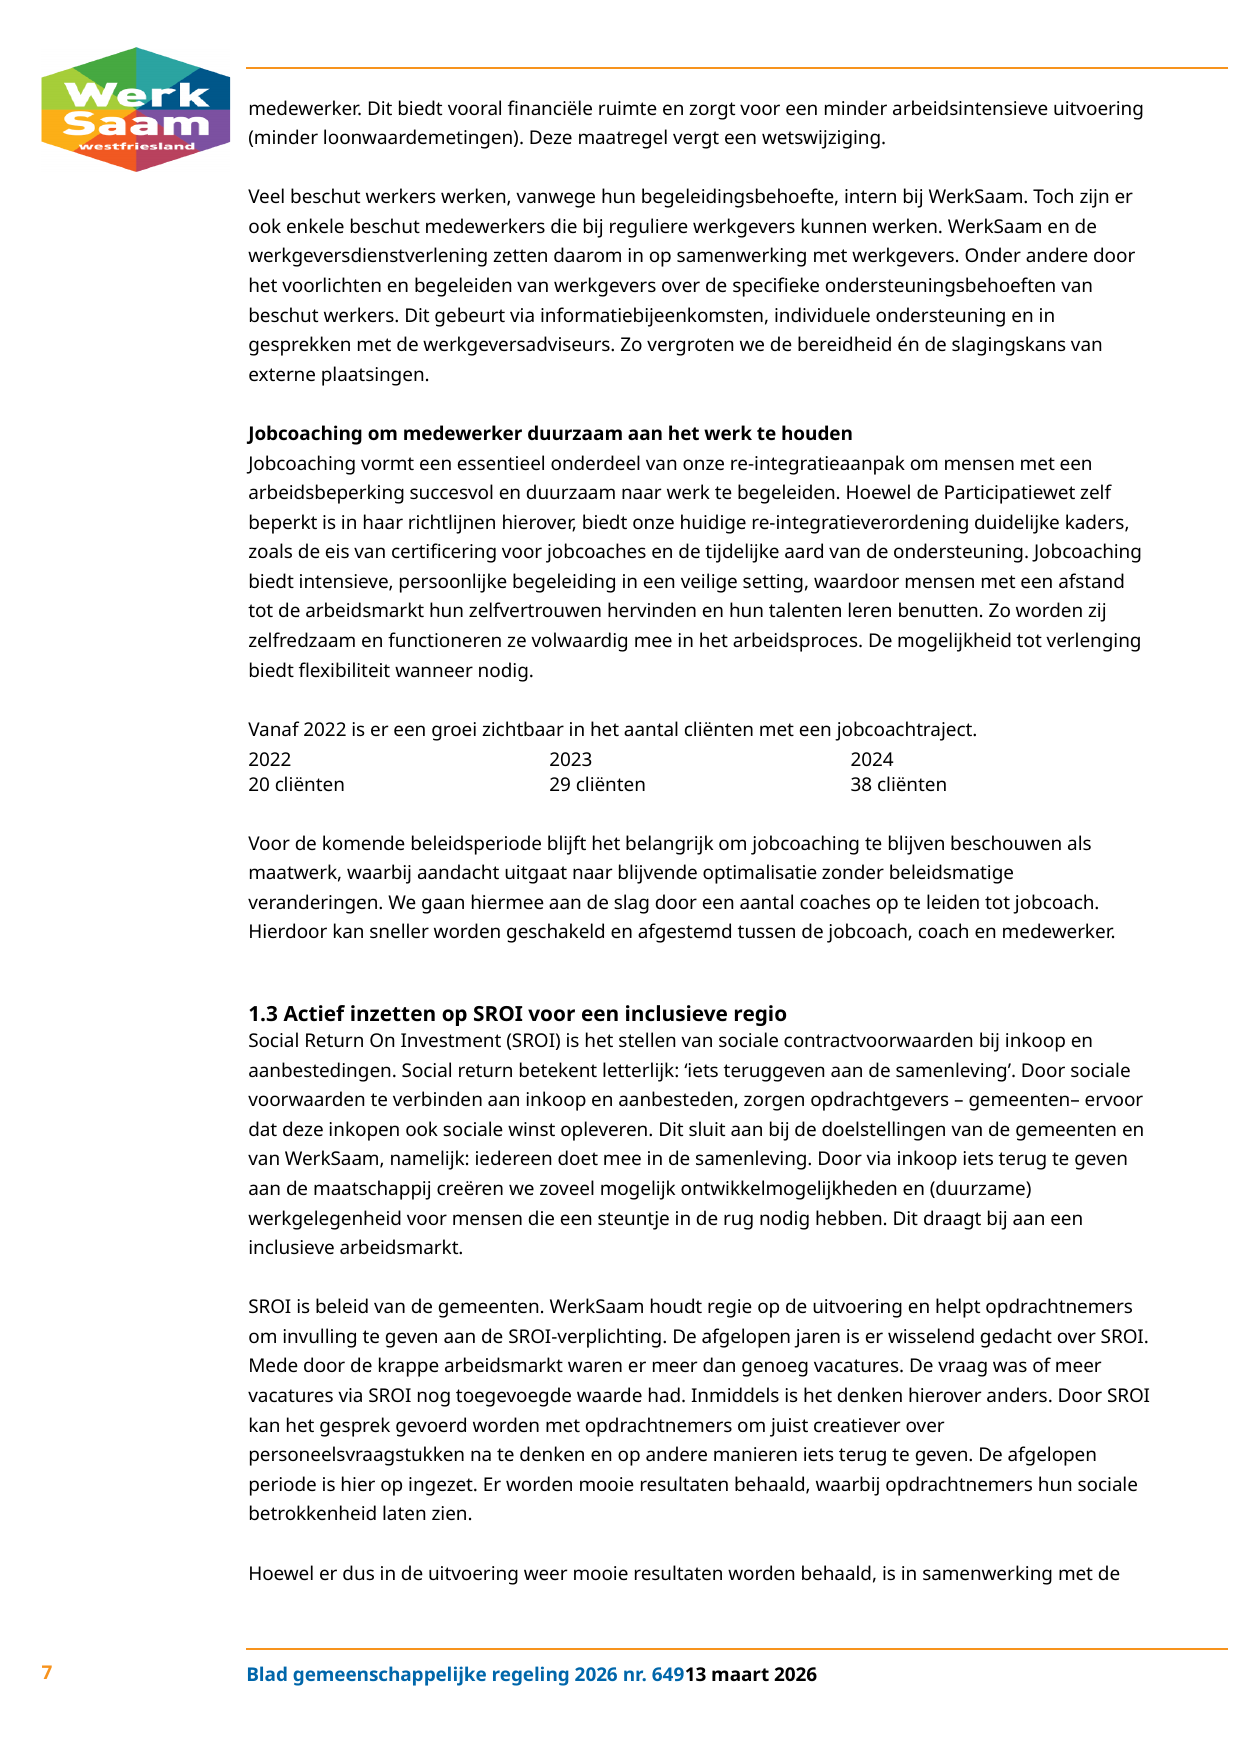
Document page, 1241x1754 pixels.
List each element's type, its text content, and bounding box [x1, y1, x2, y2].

text Voor de komende beleidsperiode blijft het belangrijk om jobcoaching te blijven beschouwen als maatwerk, waarbij aandacht uitgaat naar blijvende optimalisatie zonder beleidsmatige veranderingen. We gaan hiermee aan de slag door een aantal coaches op te leiden tot jobcoach. Hierdoor kan sneller worden geschakeld en afgestemd tussen de jobcoach, coach en medewerker. [248, 830, 1152, 944]
table_cell 20 cliënten [248, 771, 549, 797]
table_cell 29 cliënten [549, 771, 850, 797]
text Jobcoaching om medewerker duurzaam aan het werk te houden [248, 420, 1152, 446]
text Jobcoaching vormt een essentieel onderdeel van onze re-integratieaanpak om mensen met een arbeidsbeperking succesvol en duurzaam naar werk te begeleiden. Hoewel de Participatiewet zelf beperkt is in haar richtlijnen hierover, biedt onze huidige re-integratieverordening duidelijke kaders, zoals de eis van certificering voor jobcoaches en de tijdelijke aard van de ondersteuning. Jobcoaching biedt intensieve, persoonlijke begeleiding in een veilige setting, waardoor mensen met een afstand tot de arbeidsmarkt hun zelfvertrouwen hervinden en hun talenten leren benutten. Zo worden zij zelfredzaam en functioneren ze volwaardig mee in het arbeidsproces. De mogelijkheid tot verlenging biedt flexibiliteit wanneer nodig. [248, 450, 1152, 683]
text Vanaf 2022 is er een groei zichtbaar in het aantal cliënten met een jobcoachtraject. [248, 716, 1152, 742]
text SROI is beleid van de gemeenten. WerkSaam houdt regie op de uitvoering en helpt opdrachtnemers om invulling te geven aan de SROI-verplichting. De afgelopen jaren is er wisselend gedacht over SROI. Mede door de krappe arbeidsmarkt waren er meer dan genoeg vacatures. De vraag was of meer vacatures via SROI nog toegevoegde waarde had. Inmiddels is het denken hierover anders. Door SROI kan het gesprek gevoerd worden met opdrachtnemers om juist creatiever over personeelsvraagstukken na te denken en op andere manieren iets terug te geven. De afgelopen periode is hier op ingezet. Er worden mooie resultaten behaald, waarbij opdrachtnemers hun sociale betrokkenheid laten zien. [248, 1293, 1152, 1526]
table_cell 38 cliënten [850, 771, 1152, 797]
text Hoewel er dus in de uitvoering weer mooie resultaten worden behaald, is in samenwerking met de [248, 1560, 1152, 1585]
text medewerker. Dit biedt vooral financiële ruimte en zorgt voor een minder arbeidsintensieve uitvoering (minder loonwaardemetingen). Deze maatregel vergt een wetswĳziging. [248, 95, 1152, 150]
text Veel beschut werkers werken, vanwege hun begeleidingsbehoefte, intern bij WerkSaam. Toch zijn er ook enkele beschut medewerkers die bij reguliere werkgevers kunnen werken. WerkSaam en de werkgeversdienstverlening zetten daarom in op samenwerking met werkgevers. Onder andere door het voorlichten en begeleiden van werkgevers over de specifieke ondersteuningsbehoeften van beschut werkers. Dit gebeurt via informatiebijeenkomsten, individuele ondersteuning en in gesprekken met de werkgeversadviseurs. Zo vergroten we de bereidheid én de slagingskans van externe plaatsingen. [248, 183, 1152, 387]
table_header 2023 [549, 746, 850, 771]
table_header 2022 [248, 746, 549, 771]
text Social Return On Investment (SROI) is het stellen van sociale contractvoorwaarden bij inkoop en aanbestedingen. Social return betekent letterlijk: ‘iets teruggeven aan de samenleving’. Door sociale voorwaarden te verbinden aan inkoop en aanbesteden, zorgen opdrachtgevers – gemeenten– ervoor dat deze inkopen ook sociale winst opleveren. Dit sluit aan bij de doelstellingen van de gemeenten en van WerkSaam, namelijk: iedereen doet mee in de samenleving. Door via inkoop iets terug te geven aan de maatschappij creëren we zoveel mogelijk ontwikkelmogelijkheden en (duurzame) werkgelegenheid voor mensen die een steuntje in de rug nodig hebben. Dit draagt bij aan een inclusieve arbeidsmarkt. [248, 1027, 1152, 1260]
table_header 2024 [850, 746, 1152, 771]
picture [41, 47, 231, 172]
text 1.3 Actief inzetten op SROI voor een inclusieve regio [248, 999, 1152, 1027]
